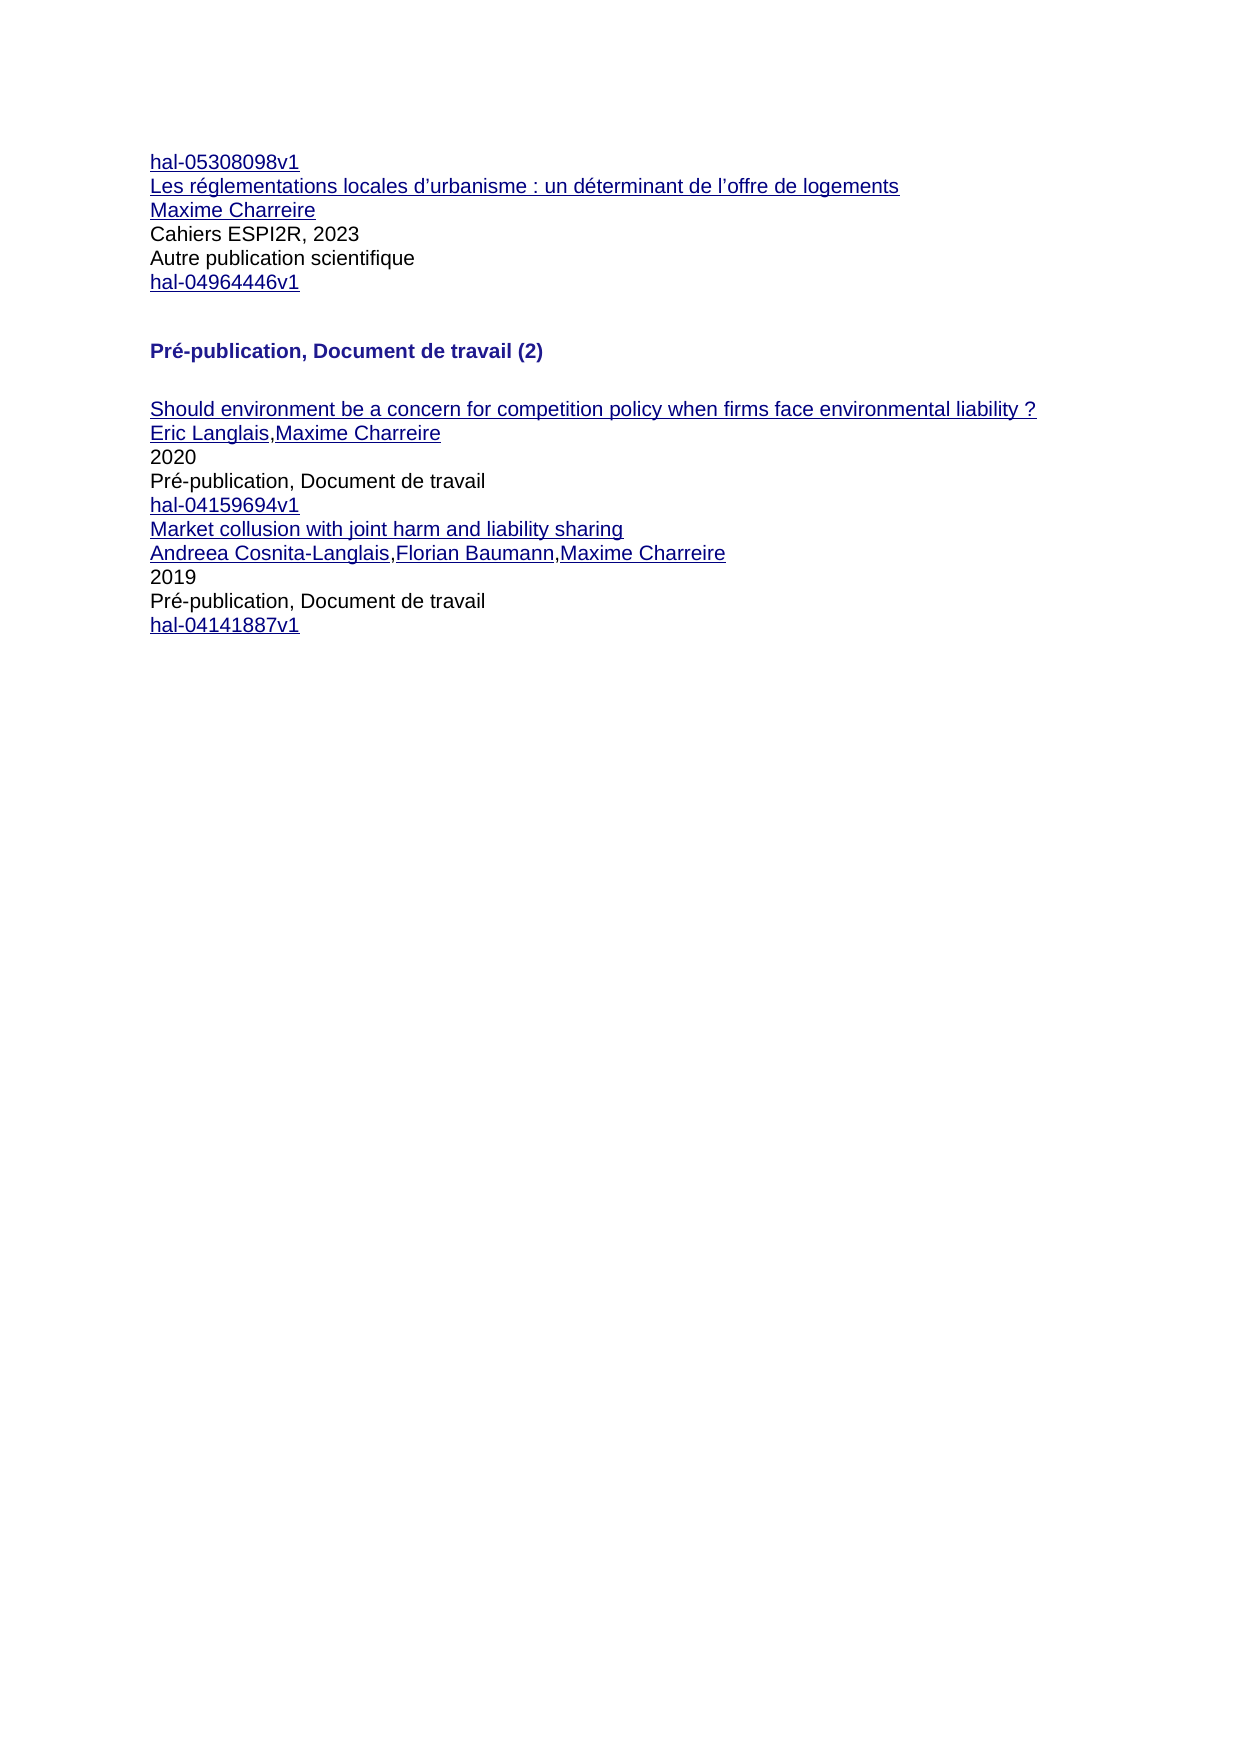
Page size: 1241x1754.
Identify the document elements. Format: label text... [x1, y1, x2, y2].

table_cell Les réglementations locales d’urbanisme : un déterminant de l’offre de logements Maxime Charreire Cahiers ESPI2R, 2023 Autre publication scientifique hal-04964446v1 [150, 174, 1090, 294]
table_cell hal-05308098v1 [150, 150, 1090, 174]
table_header Should environment be a concern for competition policy when firms face environmental liability ? Eric Langlais,Maxime Charreire 2020 Pré-publication, Document de travail hal-04159694v1 [150, 397, 1090, 517]
subtitle Pré-publication, Document de travail (2) [150, 338, 1090, 362]
table_cell Market collusion with joint harm and liability sharing Andreea Cosnita-Langlais,Florian Baumann,Maxime Charreire 2019 Pré-publication, Document de travail hal-04141887v1 [150, 517, 1090, 636]
